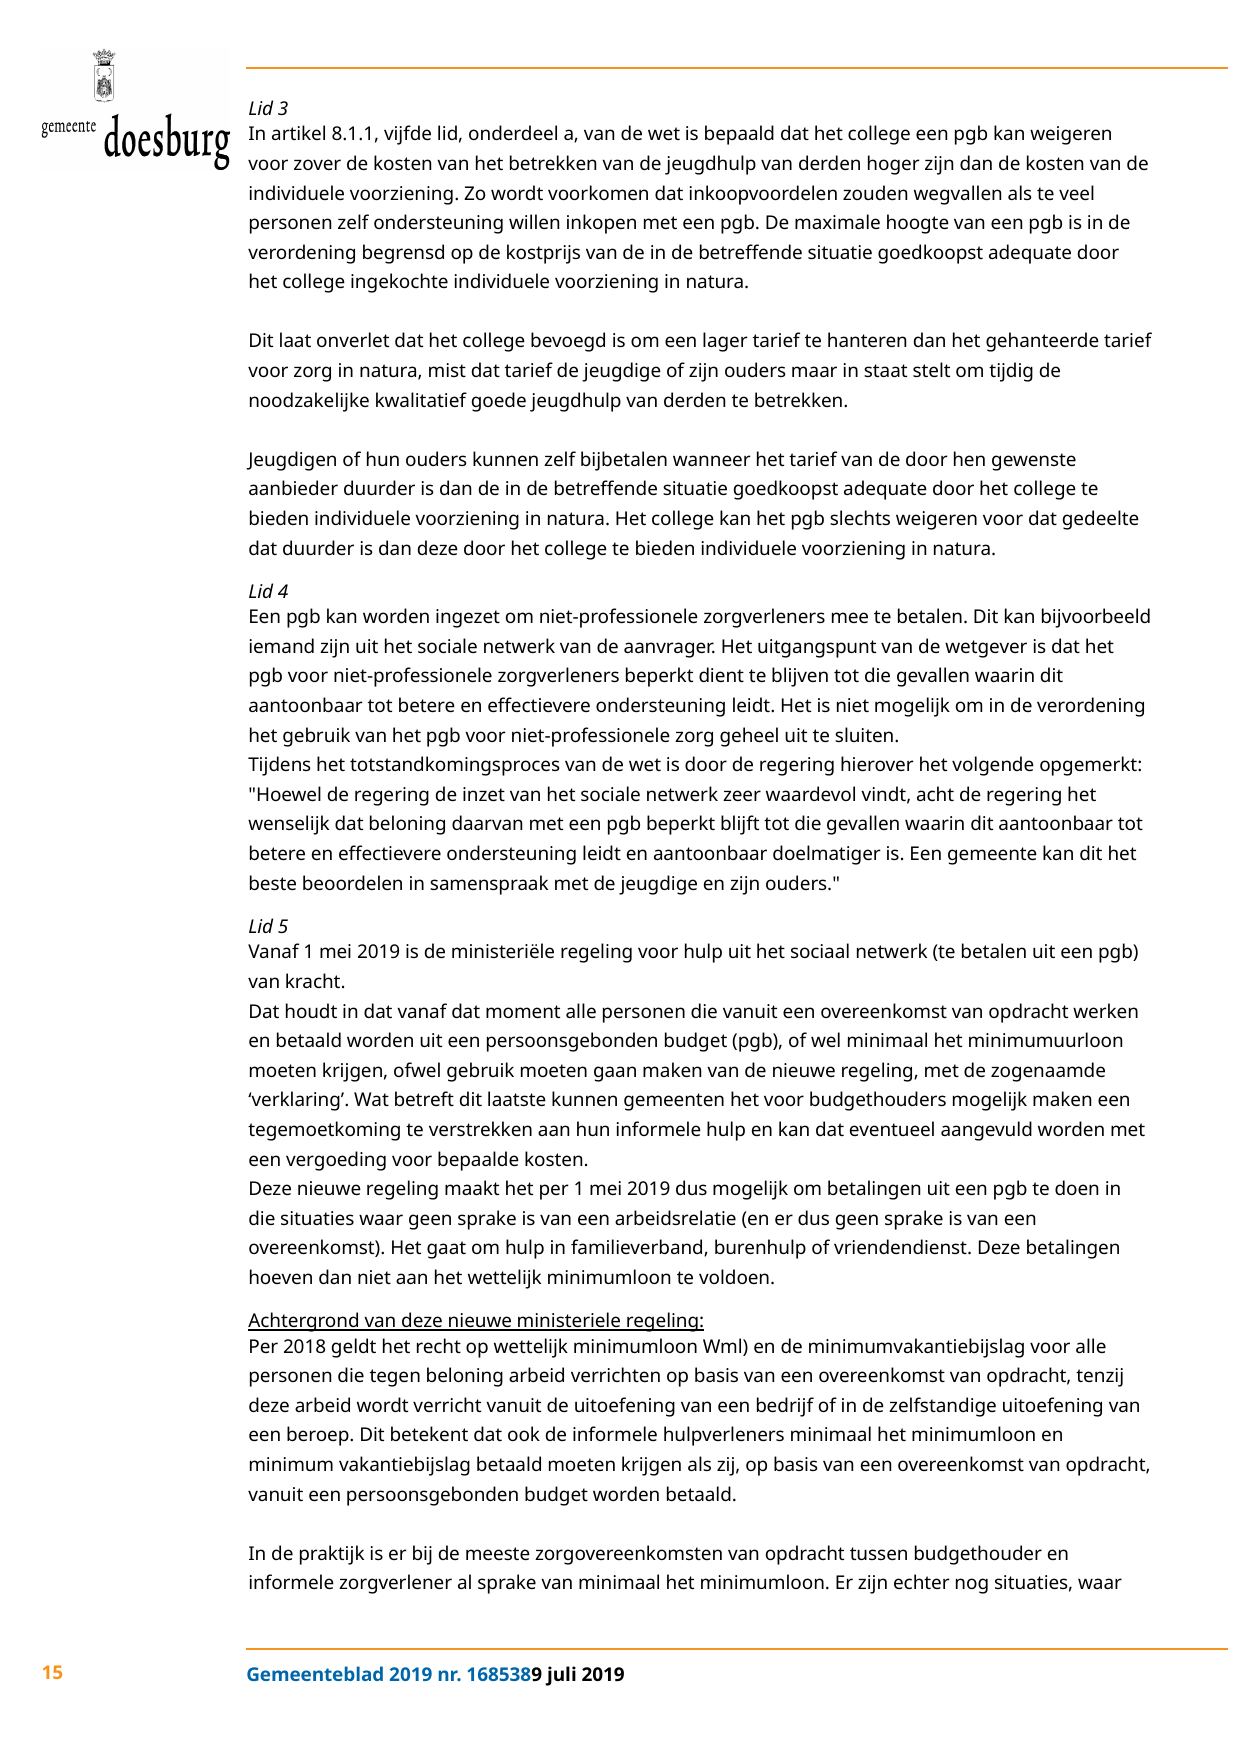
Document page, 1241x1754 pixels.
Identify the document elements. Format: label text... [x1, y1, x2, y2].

text Lid 5 [248, 913, 1152, 939]
text In de praktijk is er bij de meeste zorgovereenkomsten van opdracht tussen budgethouder en informele zorgverlener al sprake van minimaal het minimumloon. Er zijn echter nog situaties, waar [248, 1540, 1152, 1595]
text In artikel 8.1.1, vijfde lid, onderdeel a, van de wet is bepaald dat het college een pgb kan weigeren voor zover de kosten van het betrekken van de jeugdhulp van derden hoger zijn dan de kosten van de individuele voorziening. Zo wordt voorkomen dat inkoopvoordelen zouden wegvallen als te veel personen zelf ondersteuning willen inkopen met een pgb. De maximale hoogte van een pgb is in de verordening begrensd op de kostprijs van de in de betreffende situatie goedkoopst adequate door het college ingekochte individuele voorziening in natura. [248, 121, 1152, 294]
text Dat houdt in dat vanaf dat moment alle personen die vanuit een overeenkomst van opdracht werken en betaald worden uit een persoonsgebonden budget (pgb), of wel minimaal het minimumuurloon moeten krijgen, ofwel gebruik moeten gaan maken van de nieuwe regeling, met de zogenaamde ‘verklaring’. Wat betreft dit laatste kunnen gemeenten het voor budgethouders mogelijk maken een [248, 998, 1152, 1112]
text Lid 3 [248, 95, 1152, 121]
text Achtergrond van deze nieuwe ministeriele regeling: [248, 1307, 1152, 1333]
picture [41, 47, 231, 172]
text Tijdens het totstandkomingsproces van de wet is door de regering hierover het volgende opgemerkt: "Hoewel de regering de inzet van het sociale netwerk zeer waardevol vindt, acht de regering het wenselijk dat beloning daarvan met een pgb beperkt blijft tot die gevallen waarin dit aantoonbaar tot betere en effectievere ondersteuning leidt en aantoonbaar doelmatiger is. Een gemeente kan dit het beste beoordelen in samenspraak met de jeugdige en zijn ouders." [248, 751, 1152, 896]
text tegemoetkoming te verstrekken aan hun informele hulp en kan dat eventueel aangevuld worden met een vergoeding voor bepaalde kosten. [248, 1116, 1152, 1171]
text Per 2018 geldt het recht op wettelijk minimumloon Wml) en de minimumvakantiebijslag voor alle personen die tegen beloning arbeid verrichten op basis van een overeenkomst van opdracht, tenzij deze arbeid wordt verricht vanuit de uitoefening van een bedrijf of in de zelfstandige uitoefening van een beroep. Dit betekent dat ook de informele hulpverleners minimaal het minimumloon en minimum vakantiebijslag betaald moeten krijgen als zij, op basis van een overeenkomst van opdracht, vanuit een persoonsgebonden budget worden betaald. [248, 1333, 1152, 1507]
text Jeugdigen of hun ouders kunnen zelf bijbetalen wanneer het tarief van de door hen gewenste aanbieder duurder is dan de in de betreffende situatie goedkoopst adequate door het college te bieden individuele voorziening in natura. Het college kan het pgb slechts weigeren voor dat gedeelte dat duurder is dan deze door het college te bieden individuele voorziening in natura. [248, 446, 1152, 560]
text Dit laat onverlet dat het college bevoegd is om een lager tarief te hanteren dan het gehanteerde tarief voor zorg in natura, mist dat tarief de jeugdige of zijn ouders maar in staat stelt om tijdig de noodzakelijke kwalitatief goede jeugdhulp van derden te betrekken. [248, 328, 1152, 412]
text Lid 4 [248, 578, 1152, 603]
text Een pgb kan worden ingezet om niet-professionele zorgverleners mee te betalen. Dit kan bijvoorbeeld iemand zijn uit het sociale netwerk van de aanvrager. Het uitgangspunt van de wetgever is dat het pgb voor niet-professionele zorgverleners beperkt dient te blijven tot die gevallen waarin dit aantoonbaar tot betere en effectievere ondersteuning leidt. Het is niet mogelijk om in de verordening het gebruik van het pgb voor niet-professionele zorg geheel uit te sluiten. [248, 603, 1152, 748]
text Deze nieuwe regeling maakt het per 1 mei 2019 dus mogelijk om betalingen uit een pgb te doen in die situaties waar geen sprake is van een arbeidsrelatie (en er dus geen sprake is van een overeenkomst). Het gaat om hulp in familieverband, burenhulp of vriendendienst. Deze betalingen hoeven dan niet aan het wettelijk minimumloon te voldoen. [248, 1175, 1152, 1290]
text Vanaf 1 mei 2019 is de ministeriële regeling voor hulp uit het sociaal netwerk (te betalen uit een pgb) van kracht. [248, 939, 1152, 994]
